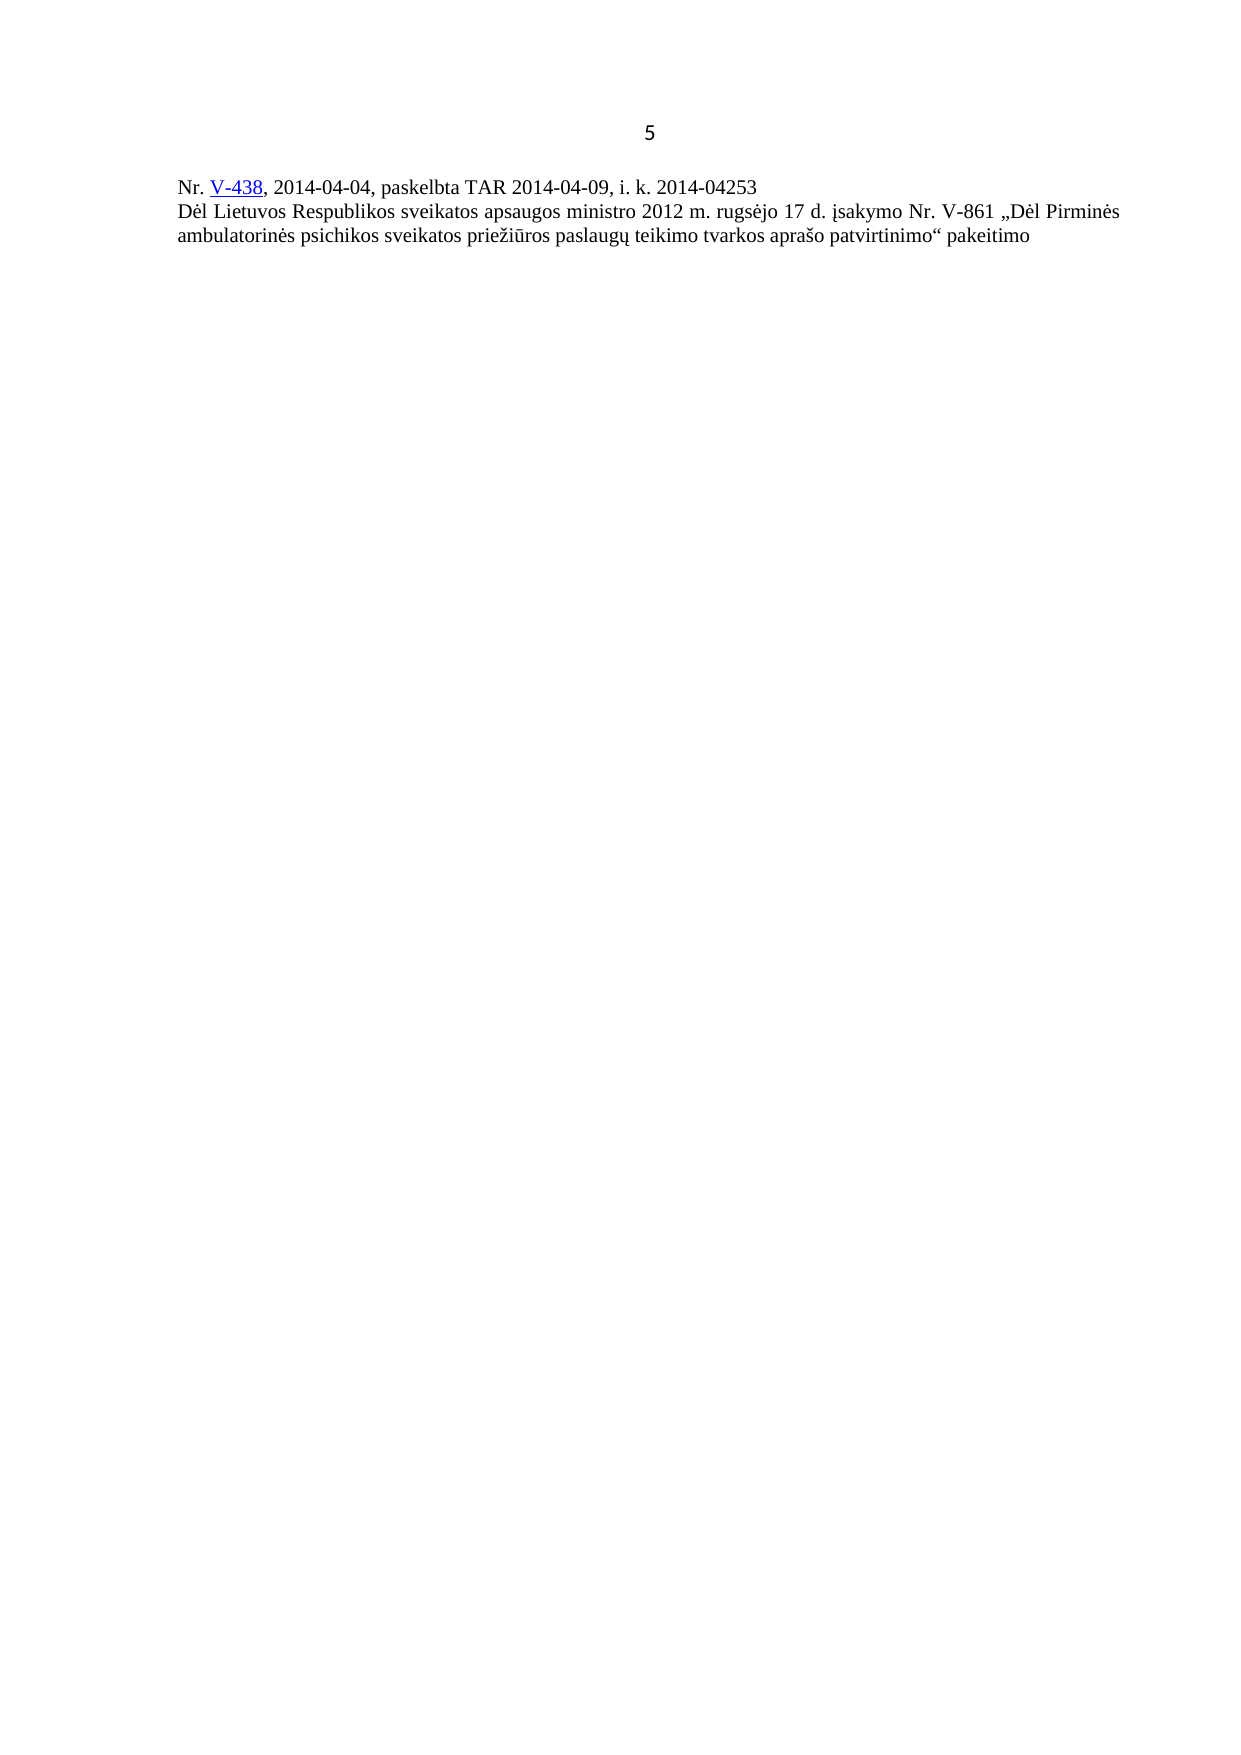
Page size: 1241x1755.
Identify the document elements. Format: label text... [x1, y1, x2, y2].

text Nr. V-438, 2014-04-04, paskelbta TAR 2014-04-09, i. k. 2014-04253 [177, 175, 1122, 199]
text Dėl Lietuvos Respublikos sveikatos apsaugos ministro 2012 m. rugsėjo 17 d. įsakymo Nr. V-861 „Dėl Pirminės ambulatorinės psichikos sveikatos priežiūros paslaugų teikimo tvarkos aprašo patvirtinimo“ pakeitimo [177, 199, 1122, 247]
